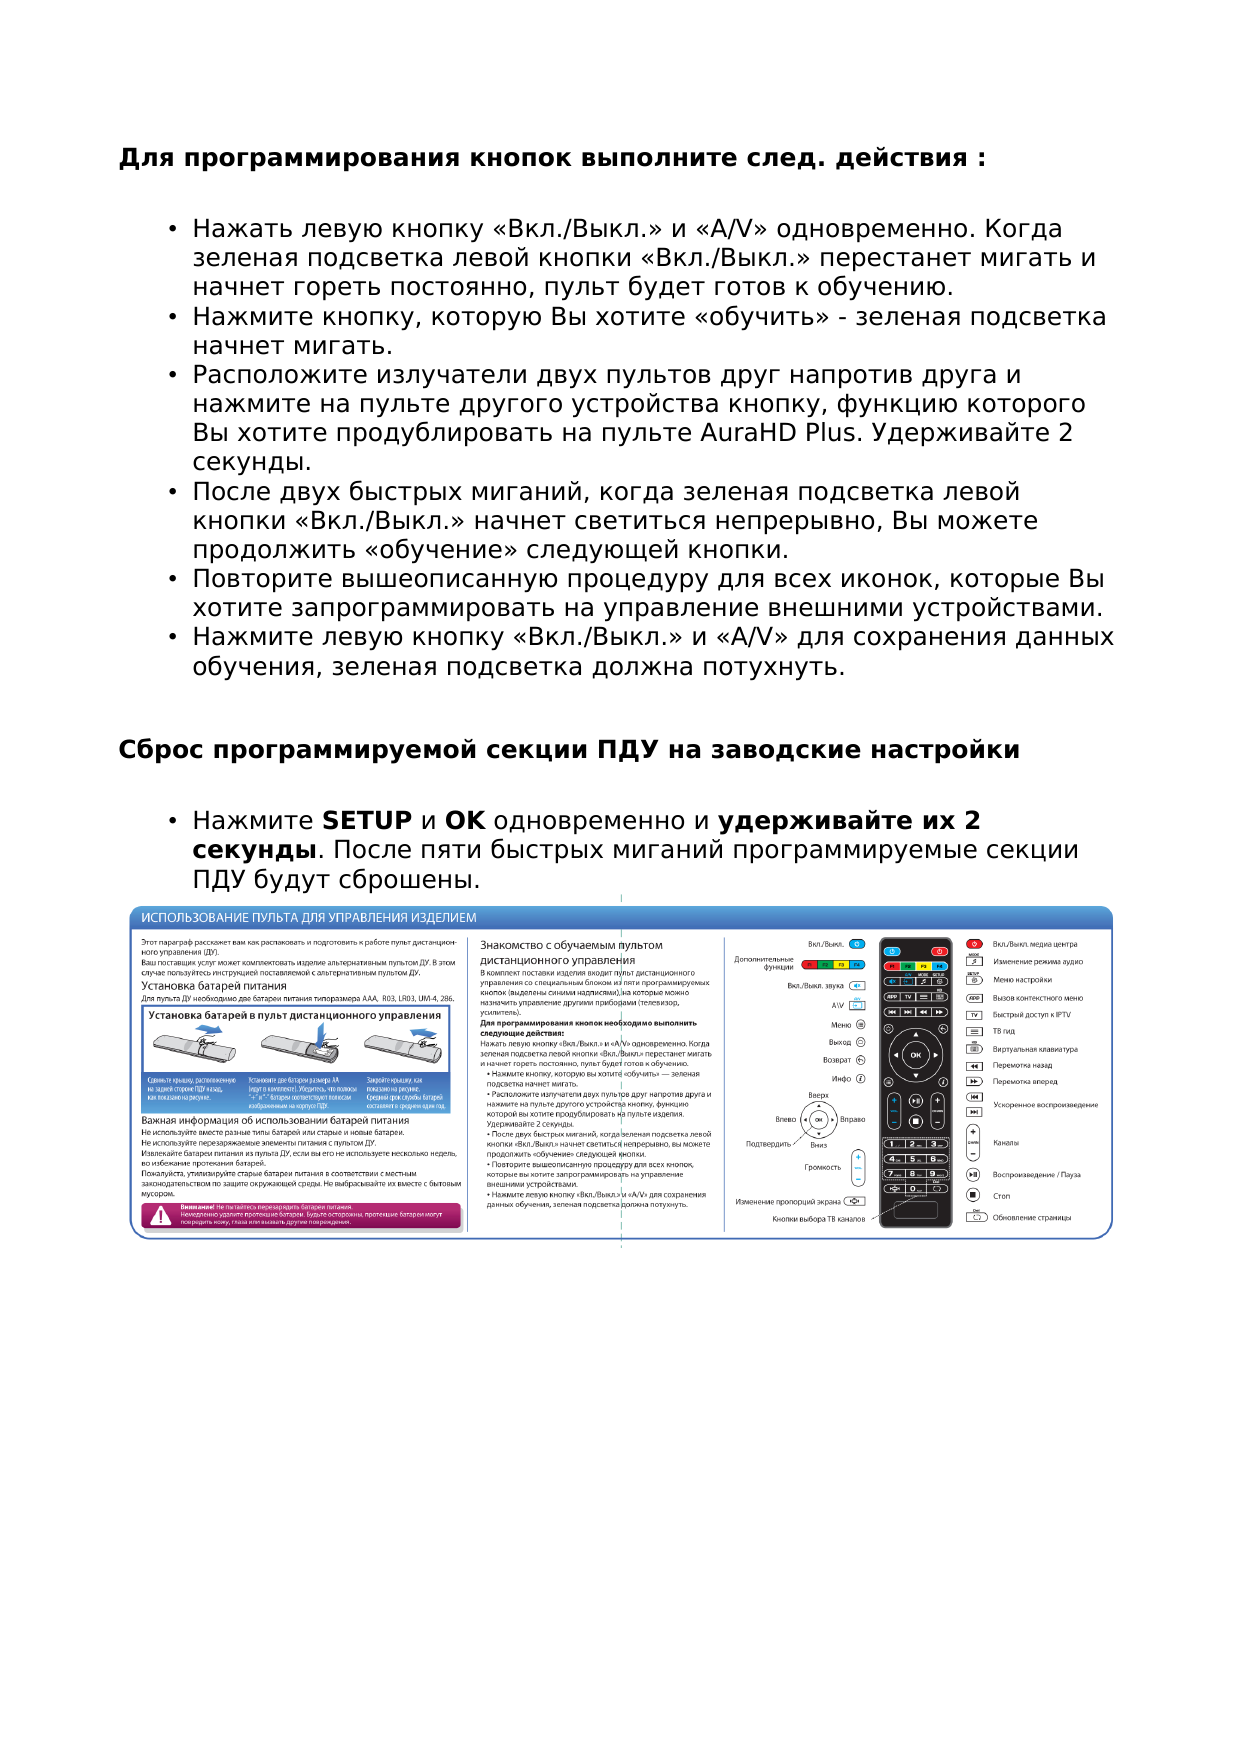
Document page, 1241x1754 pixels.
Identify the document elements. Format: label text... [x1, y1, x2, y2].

picture [118, 894, 1123, 1248]
list Нажмите SETUP и OK одновременно и удерживайте их 2 секунды. После пяти быстрых миганий программируемые секции ПДУ будут сброшены. [177, 807, 1122, 894]
list Нажмите кнопку, которую Вы хотите «обучить» - зеленая подсветка начнет мигать. [177, 302, 1122, 360]
list Повторите вышеописанную процедуру для всех иконок, которые Вы хотите запрограммировать на управление внешними устройствами. [177, 564, 1122, 623]
list Нажать левую кнопку «Вкл./Выкл.» и «A/V» одновременно. Когда зеленая подсветка левой кнопки «Вкл./Выкл.» перестанет мигать и начнет гореть постоянно, пульт будет готов к обучению. [177, 214, 1122, 302]
list После двух быстрых миганий, когда зеленая подсветка левой кнопки «Вкл./Выкл.» начнет светиться непрерывно, Вы можете продолжить «обучение» следующей кнопки. [177, 477, 1122, 564]
subtitle Сброс программируемой секции ПДУ на заводские настройки [118, 735, 1122, 764]
subtitle Для программирования кнопок выполните след. действия : [118, 143, 1122, 172]
list Нажмите левую кнопку «Вкл./Выкл.» и «A/V» для сохранения данных обучения, зеленая подсветка должна потухнуть. [177, 623, 1122, 681]
list Расположите излучатели двух пультов друг напротив друга и нажмите на пульте другого устройства кнопку, функцию которого Вы хотите продублировать на пульте AuraHD Plus. Удерживайте 2 секунды. [177, 360, 1122, 477]
